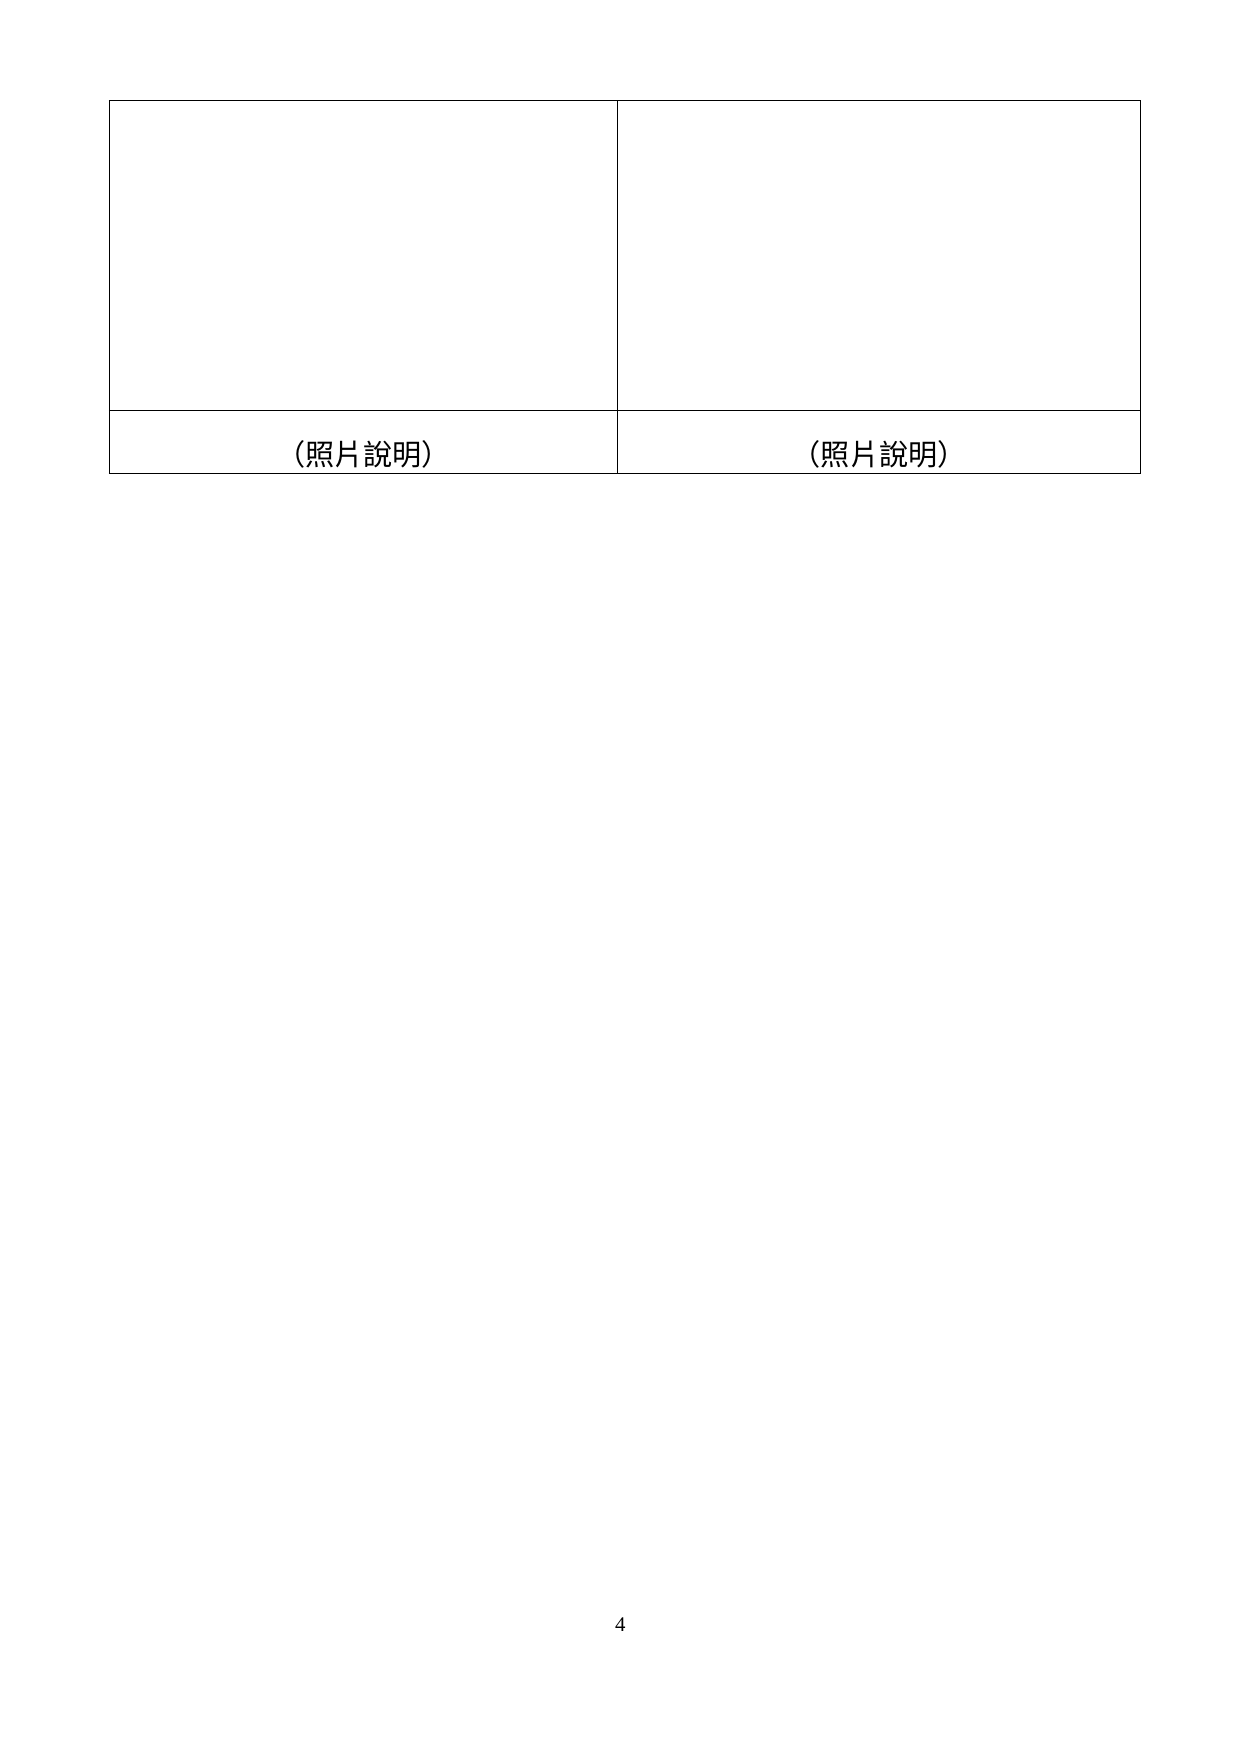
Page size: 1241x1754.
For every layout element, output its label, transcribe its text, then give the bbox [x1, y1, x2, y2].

table_cell （照片說明） [110, 411, 617, 473]
table_cell [618, 101, 1140, 409]
table_cell （照片說明） [618, 411, 1140, 473]
table_cell [110, 101, 617, 409]
